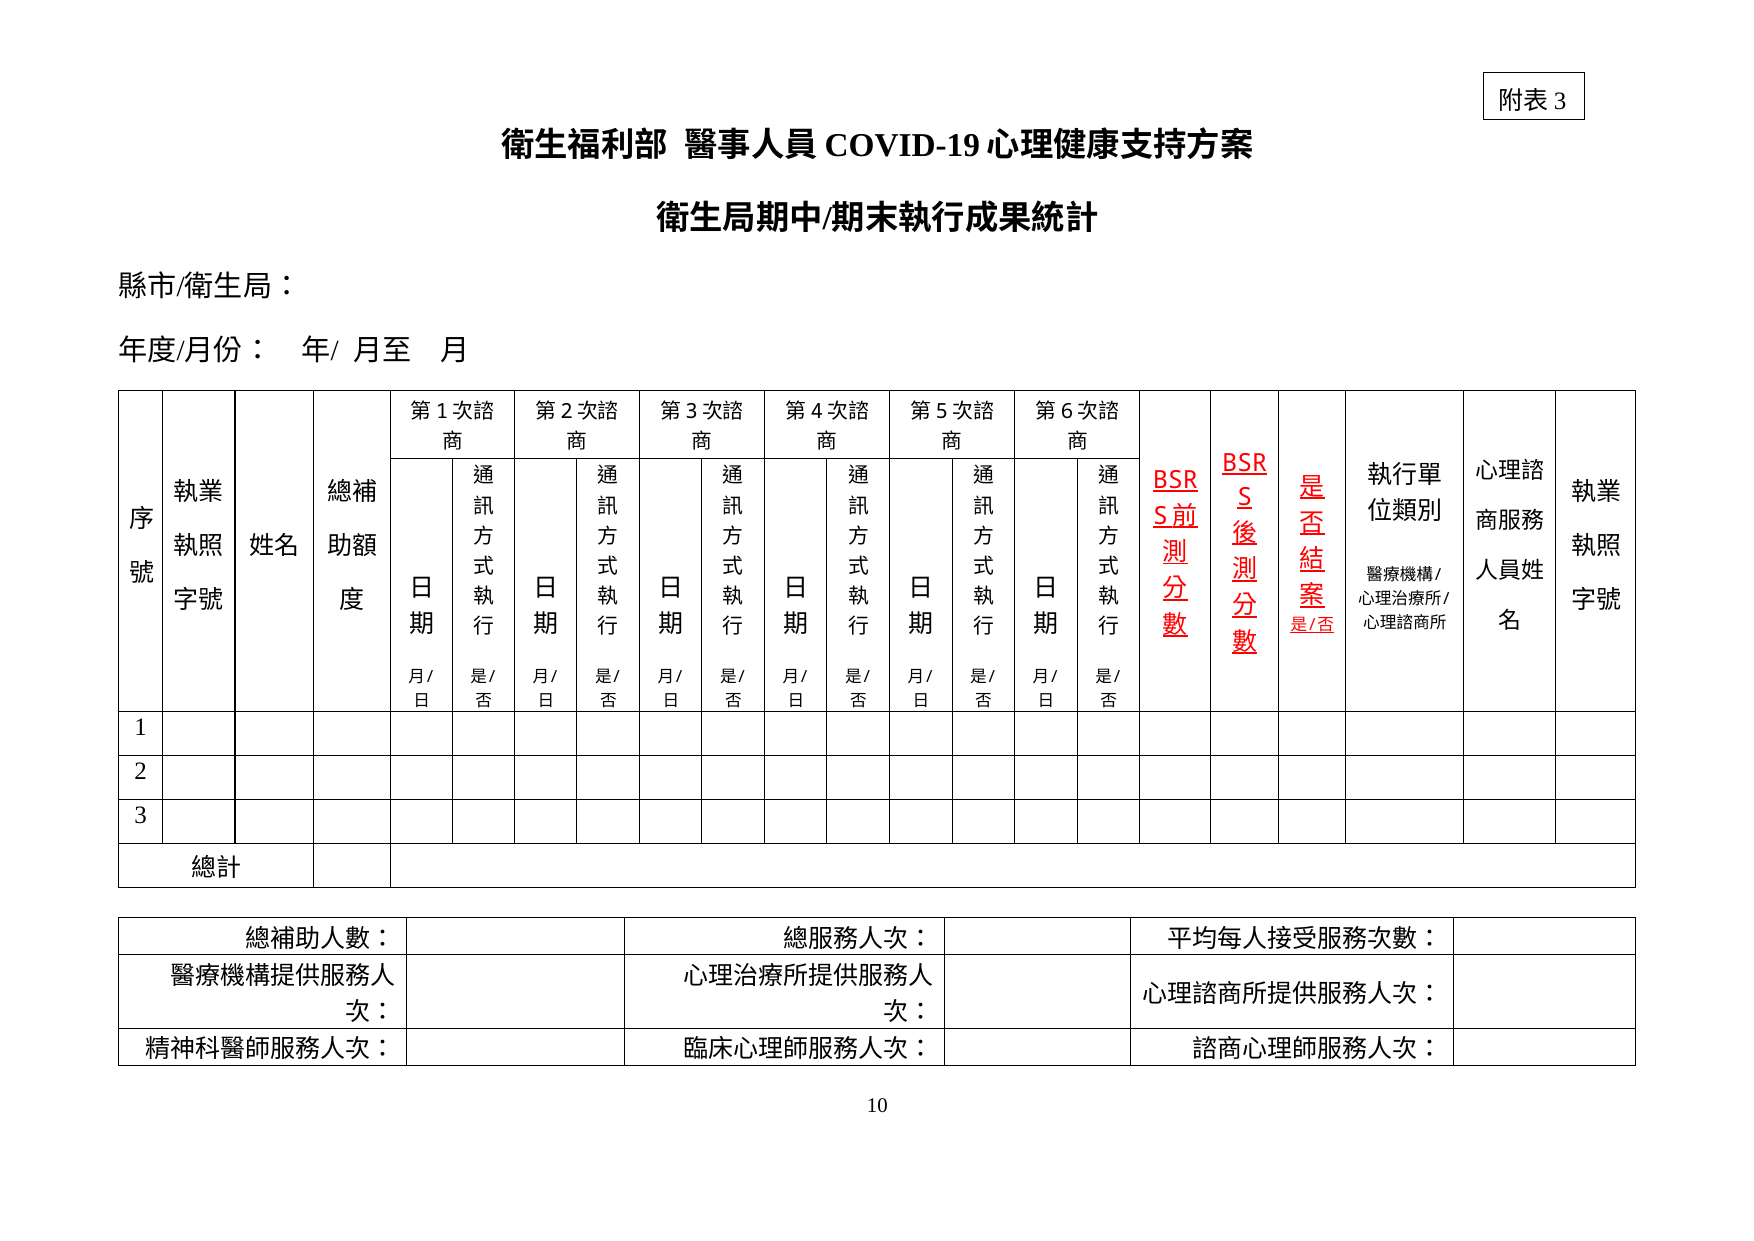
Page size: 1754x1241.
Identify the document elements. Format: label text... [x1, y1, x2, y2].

table_header 第2次諮商 [515, 391, 639, 458]
table_cell [163, 800, 234, 843]
table_cell [890, 800, 952, 843]
table_cell [1454, 955, 1635, 1028]
table_cell [945, 955, 1130, 1028]
table_cell [765, 800, 826, 843]
table_header 第5次諮商 [890, 391, 1014, 458]
table_cell [1464, 756, 1555, 799]
table_header 總補助人數： [119, 918, 406, 954]
table_cell 通訊方式執行 是/否 [453, 459, 514, 711]
table_cell [1140, 712, 1210, 755]
table_cell [314, 844, 390, 887]
table_cell [515, 712, 576, 755]
table_header 第4次諮商 [765, 391, 889, 458]
table_cell [236, 800, 313, 843]
table_cell [1211, 712, 1278, 755]
table_cell [1556, 712, 1635, 755]
table_cell [163, 756, 234, 799]
table_cell 通訊方式執行 是/否 [577, 459, 639, 711]
table_header 序號 [119, 391, 162, 711]
table_cell [827, 800, 889, 843]
table_cell [1346, 756, 1463, 799]
table_cell [391, 844, 1635, 887]
table_header BSRS 後測分數 [1211, 391, 1278, 711]
table_cell 通訊方式執行 是/否 [702, 459, 764, 711]
table_header 第6次諮商 [1015, 391, 1139, 458]
table_cell 日期 月/日 [640, 459, 701, 711]
text 附表3 [1498, 81, 1569, 112]
table_cell [953, 800, 1014, 843]
table_cell 日期 月/日 [765, 459, 826, 711]
table_cell [702, 800, 764, 843]
table_header 總服務人次： [625, 918, 944, 954]
text 衛生福利部 醫事人員COVID-19心理健康支持方案 [118, 73, 1636, 166]
table_cell [577, 756, 639, 799]
text 衛生局期中/期末執行成果統計 [118, 190, 1636, 239]
table_cell 日期 月/日 [515, 459, 576, 711]
table_cell 諮商心理師服務人次： [1131, 1029, 1453, 1065]
table_cell [953, 712, 1014, 755]
table_cell 臨床心理師服務人次： [625, 1029, 944, 1065]
table_cell [1015, 712, 1077, 755]
table_cell [391, 756, 452, 799]
table_cell 通訊方式執行 是/否 [953, 459, 1014, 711]
table_cell [1078, 712, 1139, 755]
table_cell [1279, 756, 1345, 799]
table_cell [1454, 1029, 1635, 1065]
table_header 是否結案 是/否 [1279, 391, 1345, 711]
table_cell [236, 712, 313, 755]
table_cell [702, 756, 764, 799]
table_cell 1 [119, 712, 162, 755]
table_cell [827, 756, 889, 799]
table_cell [1346, 712, 1463, 755]
table_header 平均每人接受服務次數： [1131, 918, 1453, 954]
table_cell [640, 756, 701, 799]
table_header 執業執照字號 [1556, 391, 1635, 711]
table_header 執行單位類別 醫療機構/ 心理治療所/ 心理諮商所 [1346, 391, 1463, 711]
table_cell [515, 756, 576, 799]
table_cell [640, 800, 701, 843]
table_cell [314, 800, 390, 843]
table_cell [453, 712, 514, 755]
table_cell [407, 955, 624, 1028]
table_cell [236, 756, 313, 799]
table_header 第3次諮商 [640, 391, 764, 458]
table_cell [1346, 800, 1463, 843]
table_cell [827, 712, 889, 755]
table_header BSRS前測分數 [1140, 391, 1210, 711]
table_cell [163, 712, 234, 755]
table_cell [391, 712, 452, 755]
table_cell [702, 712, 764, 755]
table_cell 心理治療所提供服務人次： [625, 955, 944, 1028]
table_cell 日期 月/日 [391, 459, 452, 711]
table_cell 精神科醫師服務人次： [119, 1029, 406, 1065]
table_cell [577, 712, 639, 755]
table_header 總補助額度 [314, 391, 390, 711]
table_cell [1279, 800, 1345, 843]
table_cell [1140, 756, 1210, 799]
table_header 姓名 [236, 391, 313, 711]
table_cell [453, 756, 514, 799]
table_cell [515, 800, 576, 843]
table_header 第1次諮商 [391, 391, 514, 458]
table_cell [890, 712, 952, 755]
table_cell [314, 712, 390, 755]
table_cell 2 [119, 756, 162, 799]
table_header 執業執照字號 [163, 391, 234, 711]
table_cell [1464, 800, 1555, 843]
table_header 心理諮商服務人員姓名 [1464, 391, 1555, 711]
table_cell [640, 712, 701, 755]
table_header [945, 918, 1130, 954]
table_cell [391, 800, 452, 843]
table_cell [765, 712, 826, 755]
table_cell [1015, 800, 1077, 843]
table_cell [453, 800, 514, 843]
table_cell [1464, 712, 1555, 755]
table_cell [945, 1029, 1130, 1065]
table_cell [1140, 800, 1210, 843]
table_cell [953, 756, 1014, 799]
table_cell [314, 756, 390, 799]
table_cell [765, 756, 826, 799]
table_cell 通訊方式執行 是/否 [827, 459, 889, 711]
table_cell [1279, 712, 1345, 755]
text 年度/月份： 年/ 月至 月 [118, 326, 1636, 368]
table_cell [1211, 756, 1278, 799]
table_header [407, 918, 624, 954]
table_cell [577, 800, 639, 843]
table_cell [1078, 800, 1139, 843]
table_cell [1078, 756, 1139, 799]
table_cell [1211, 800, 1278, 843]
table_cell 日期 月/日 [1015, 459, 1077, 711]
table_cell [1015, 756, 1077, 799]
text 縣市/衛生局： [118, 263, 1636, 305]
table_header [1454, 918, 1635, 954]
table_cell 總計 [119, 844, 313, 887]
table_cell 心理諮商所提供服務人次： [1131, 955, 1453, 1028]
table_cell [890, 756, 952, 799]
table_cell 日期 月/日 [890, 459, 952, 711]
table_cell 3 [119, 800, 162, 843]
table_cell 醫療機構提供服務人次： [119, 955, 406, 1028]
table_cell [407, 1029, 624, 1065]
table_cell 通訊方式執行 是/否 [1078, 459, 1139, 711]
table_cell [1556, 800, 1635, 843]
table_cell [1556, 756, 1635, 799]
